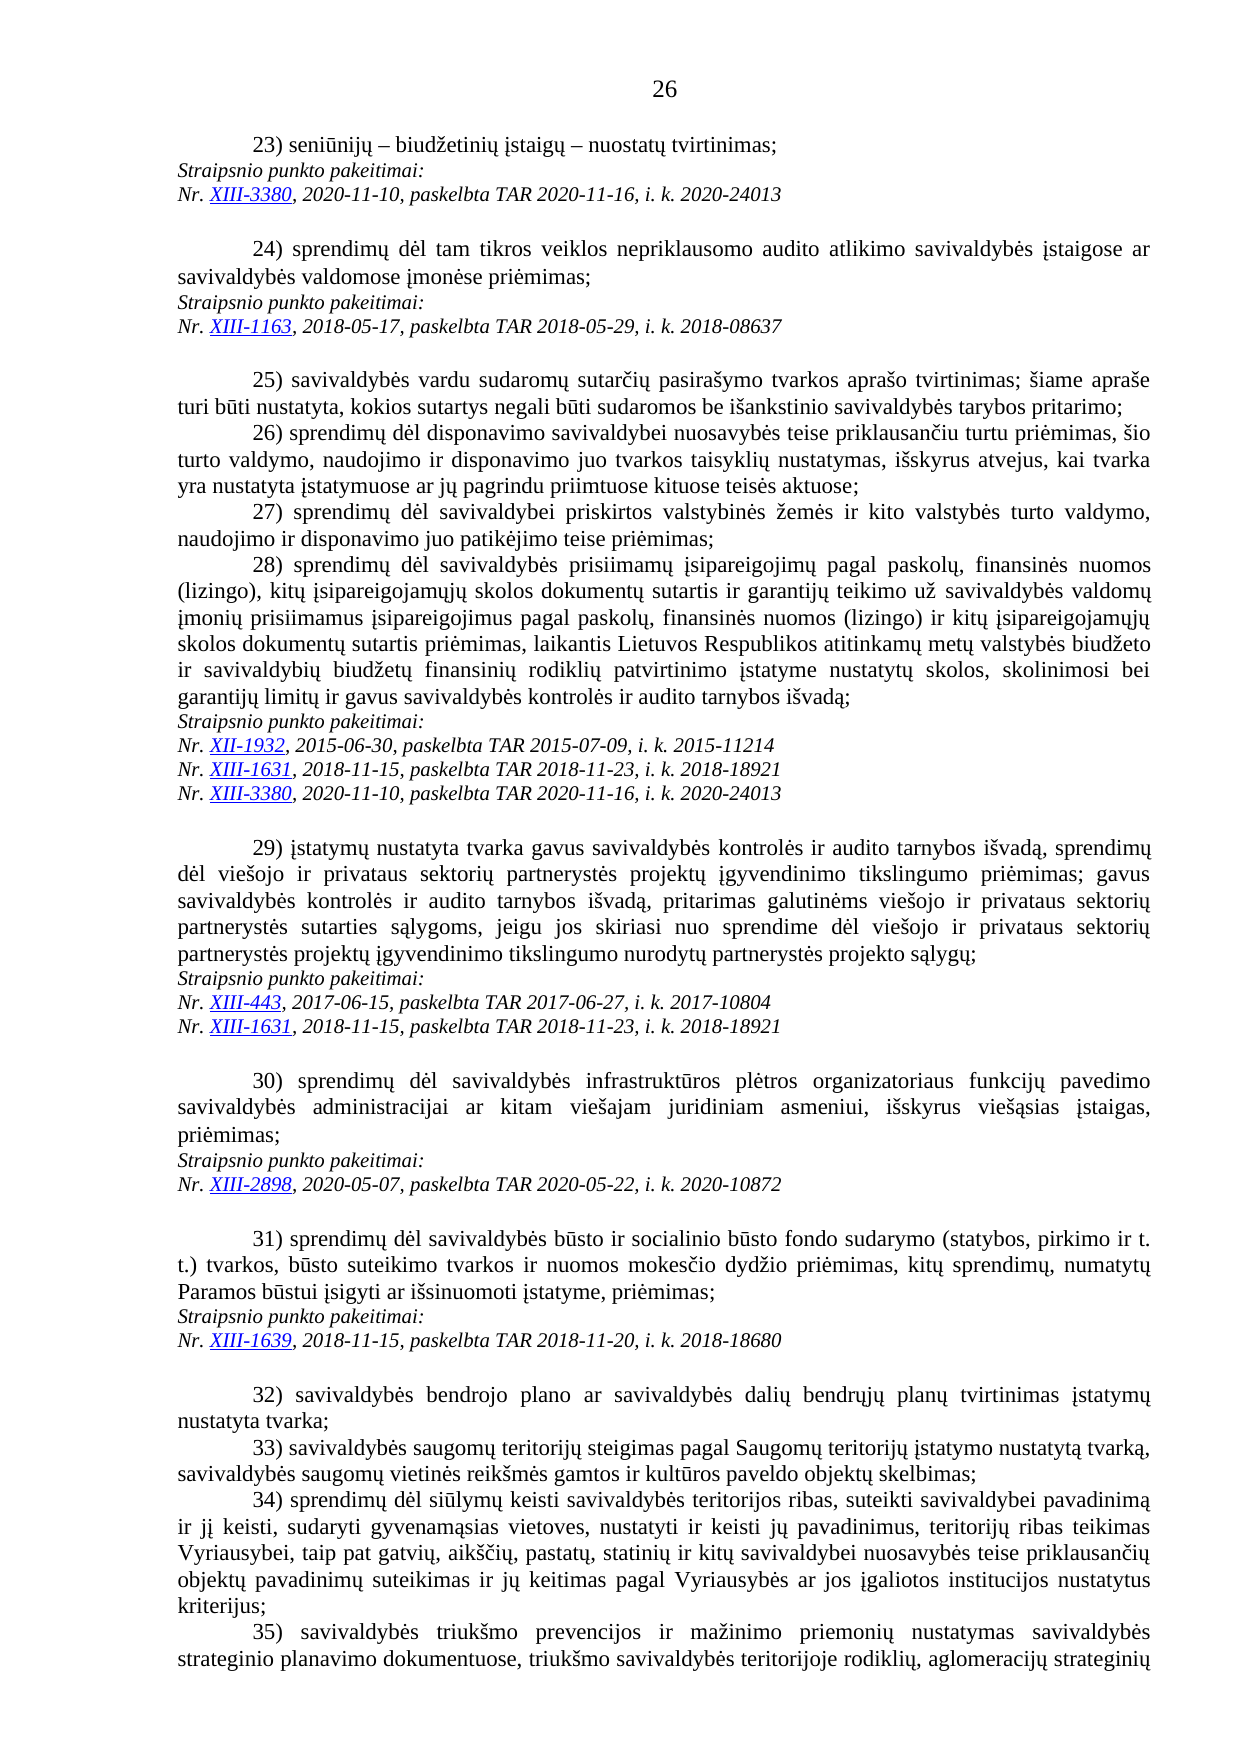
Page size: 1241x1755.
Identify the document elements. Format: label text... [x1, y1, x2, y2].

text 32) savivaldybės bendrojo plano ar savivaldybės dalių bendrųjų planų tvirtinimas įstatymų nustatyta tvarka; [177, 1381, 1152, 1434]
text Straipsnio punkto pakeitimai: [177, 290, 1152, 314]
text Nr. XIII-443, 2017-06-15, paskelbta TAR 2017-06-27, i. k. 2017-10804 [177, 990, 1152, 1014]
text Straipsnio punkto pakeitimai: [177, 709, 1152, 733]
text 30) sprendimų dėl savivaldybės infrastruktūros plėtros organizatoriaus funkcijų pavedimo savivaldybės administracijai ar kitam viešajam juridiniam asmeniui, išskyrus viešąsias įstaigas, priėmimas; [177, 1067, 1152, 1148]
text Nr. XIII-1639, 2018-11-15, paskelbta TAR 2018-11-20, i. k. 2018-18680 [177, 1328, 1152, 1352]
text Nr. XIII-3380, 2020-11-10, paskelbta TAR 2020-11-16, i. k. 2020-24013 [177, 182, 1152, 206]
text Nr. XIII-1163, 2018-05-17, paskelbta TAR 2018-05-29, i. k. 2018-08637 [177, 314, 1152, 338]
text 34) sprendimų dėl siūlymų keisti savivaldybės teritorijos ribas, suteikti savivaldybei pavadinimą ir jį keisti, sudaryti gyvenamąsias vietoves, nustatyti ir keisti jų pavadinimus, teritorijų ribas teikimas Vyriausybei, taip pat gatvių, aikščių, pastatų, statinių ir kitų savivaldybei nuosavybės teise priklausančių objektų pavadinimų suteikimas ir jų keitimas pagal Vyriausybės ar jos įgaliotos institucijos nustatytus kriterijus; [177, 1487, 1152, 1618]
text 23) seniūnijų – biudžetinių įstaigų – nuostatų tvirtinimas; [177, 131, 1152, 158]
text 26) sprendimų dėl disponavimo savivaldybei nuosavybės teise priklausančiu turtu priėmimas, šio turto valdymo, naudojimo ir disponavimo juo tvarkos taisyklių nustatymas, išskyrus atvejus, kai tvarka yra nustatyta įstatymuose ar jų pagrindu priimtuose kituose teisės aktuose; [177, 419, 1152, 498]
text 27) sprendimų dėl savivaldybei priskirtos valstybinės žemės ir kito valstybės turto valdymo, naudojimo ir disponavimo juo patikėjimo teise priėmimas; [177, 498, 1152, 551]
text Nr. XIII-1631, 2018-11-15, paskelbta TAR 2018-11-23, i. k. 2018-18921 [177, 1014, 1152, 1038]
text Nr. XIII-3380, 2020-11-10, paskelbta TAR 2020-11-16, i. k. 2020-24013 [177, 781, 1152, 805]
text 24) sprendimų dėl tam tikros veiklos nepriklausomo audito atlikimo savivaldybės įstaigose ar savivaldybės valdomose įmonėse priėmimas; [177, 234, 1152, 290]
text 28) sprendimų dėl savivaldybės prisiimamų įsipareigojimų pagal paskolų, finansinės nuomos (lizingo), kitų įsipareigojamųjų skolos dokumentų sutartis ir garantijų teikimo už savivaldybės valdomų įmonių prisiimamus įsipareigojimus pagal paskolų, finansinės nuomos (lizingo) ir kitų įsipareigojamųjų skolos dokumentų sutartis priėmimas, laikantis Lietuvos Respublikos atitinkamų metų valstybės biudžeto ir savivaldybių biudžetų finansinių rodiklių patvirtinimo įstatyme nustatytų skolos, skolinimosi bei garantijų limitų ir gavus savivaldybės kontrolės ir audito tarnybos išvadą; [177, 551, 1152, 709]
text 33) savivaldybės saugomų teritorijų steigimas pagal Saugomų teritorijų įstatymo nustatytą tvarką, savivaldybės saugomų vietinės reikšmės gamtos ir kultūros paveldo objektų skelbimas; [177, 1434, 1152, 1487]
text 31) sprendimų dėl savivaldybės būsto ir socialinio būsto fondo sudarymo (statybos, pirkimo ir t. t.) tvarkos, būsto suteikimo tvarkos ir nuomos mokesčio dydžio priėmimas, kitų sprendimų, numatytų Paramos būstui įsigyti ar išsinuomoti įstatyme, priėmimas; [177, 1225, 1152, 1304]
text Straipsnio punkto pakeitimai: [177, 1304, 1152, 1328]
text Nr. XIII-1631, 2018-11-15, paskelbta TAR 2018-11-23, i. k. 2018-18921 [177, 757, 1152, 781]
text Nr. XIII-2898, 2020-05-07, paskelbta TAR 2020-05-22, i. k. 2020-10872 [177, 1172, 1152, 1196]
text Straipsnio punkto pakeitimai: [177, 966, 1152, 990]
text Nr. XII-1932, 2015-06-30, paskelbta TAR 2015-07-09, i. k. 2015-11214 [177, 733, 1152, 757]
text Straipsnio punkto pakeitimai: [177, 158, 1152, 182]
text 25) savivaldybės vardu sudaromų sutarčių pasirašymo tvarkos aprašo tvirtinimas; šiame apraše turi būti nustatyta, kokios sutartys negali būti sudaromos be išankstinio savivaldybės tarybos pritarimo; [177, 367, 1152, 419]
text 35) savivaldybės triukšmo prevencijos ir mažinimo priemonių nustatymas savivaldybės strateginio planavimo dokumentuose, triukšmo savivaldybės teritorijoje rodiklių, aglomeracijų strateginių [177, 1618, 1152, 1671]
text 29) įstatymų nustatyta tvarka gavus savivaldybės kontrolės ir audito tarnybos išvadą, sprendimų dėl viešojo ir privataus sektorių partnerystės projektų įgyvendinimo tikslingumo priėmimas; gavus savivaldybės kontrolės ir audito tarnybos išvadą, pritarimas galutinėms viešojo ir privataus sektorių partnerystės sutarties sąlygoms, jeigu jos skiriasi nuo sprendime dėl viešojo ir privataus sektorių partnerystės projektų įgyvendinimo tikslingumo nurodytų partnerystės projekto sąlygų; [177, 834, 1152, 966]
text Straipsnio punkto pakeitimai: [177, 1148, 1152, 1172]
